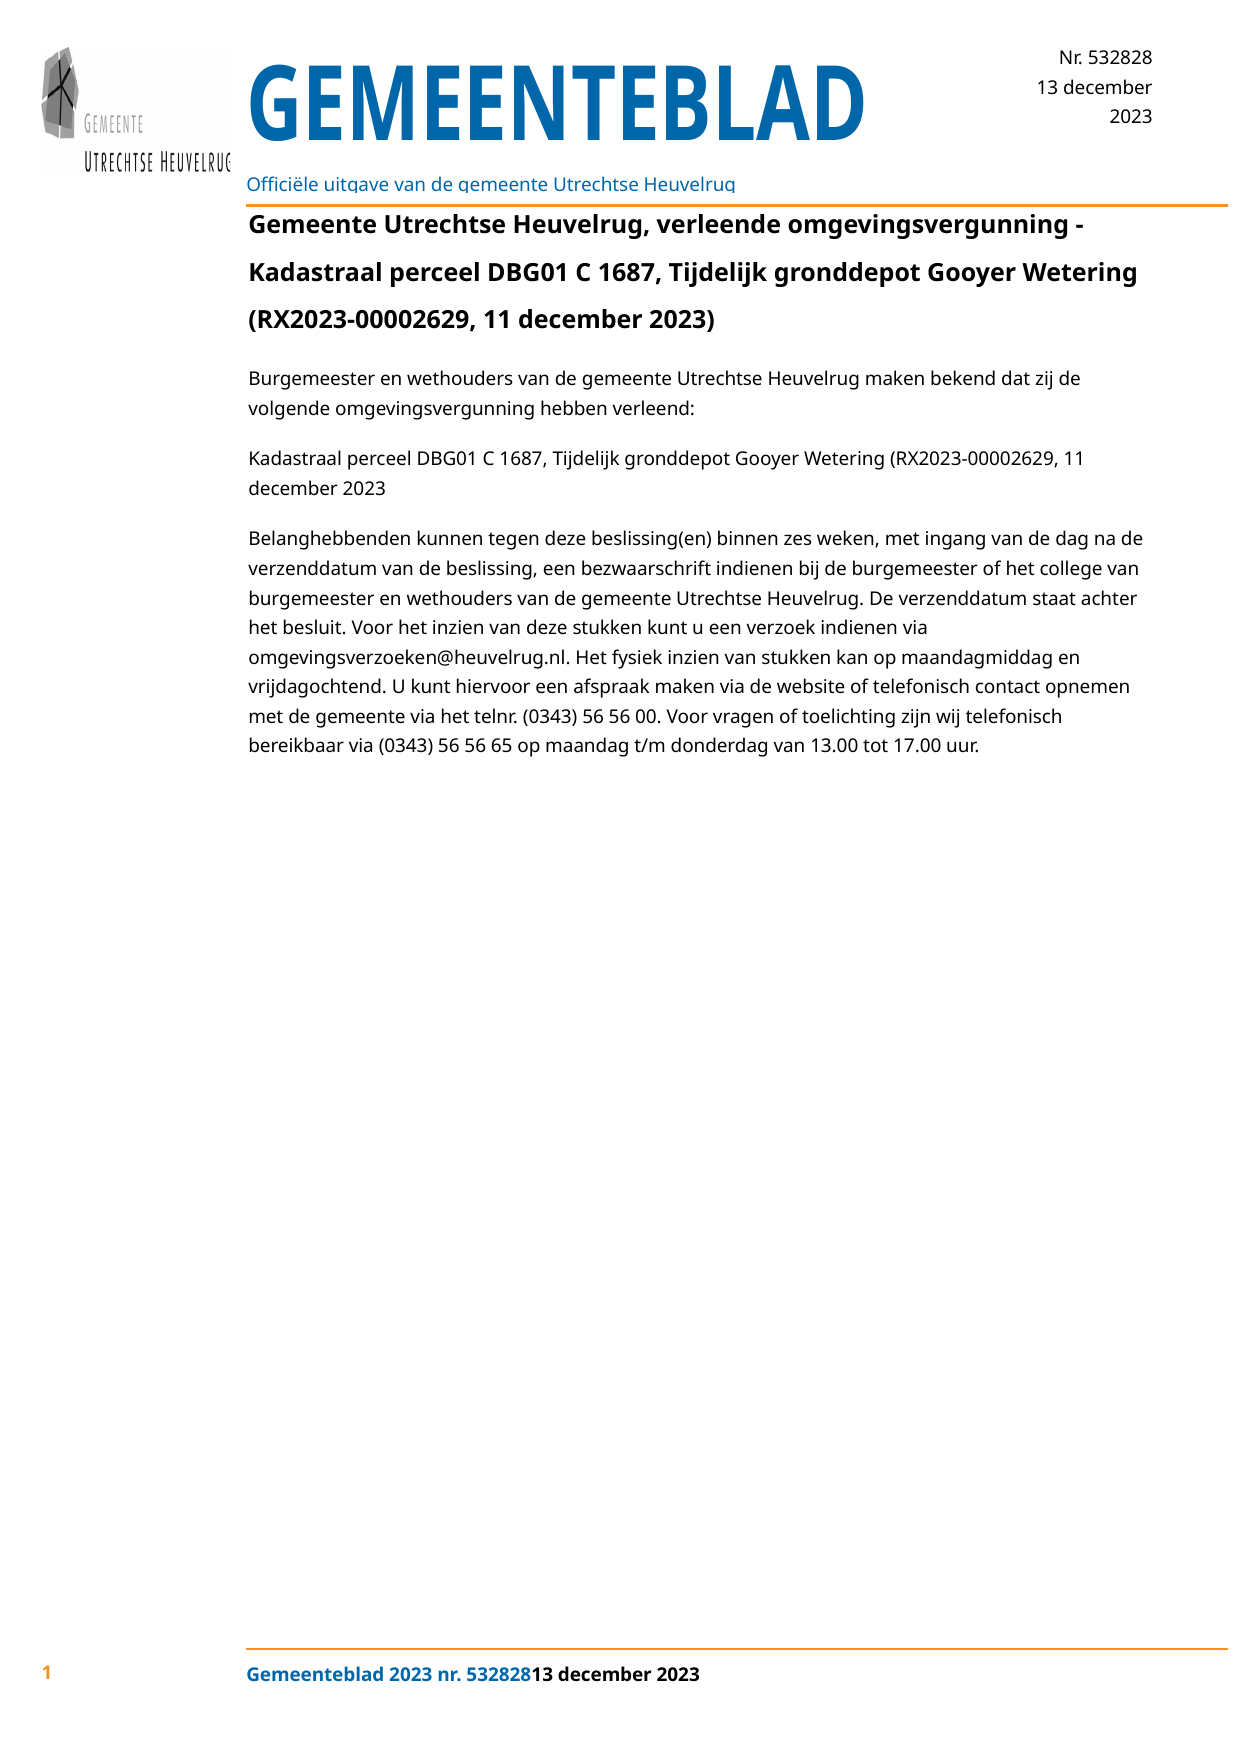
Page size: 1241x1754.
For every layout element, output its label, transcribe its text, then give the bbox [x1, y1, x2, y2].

text Gemeente Utrechtse Heuvelrug, verleende omgevingsvergunning - Kadastraal perceel DBG01 C 1687, Tijdelijk gronddepot Gooyer Wetering (RX2023-00002629, 11 december 2023) [248, 207, 1152, 336]
text Burgemeester en wethouders van de gemeente Utrechtse Heuvelrug maken bekend dat zij de volgende omgevingsvergunning hebben verleend: [248, 366, 1152, 421]
picture [41, 47, 231, 172]
text Belanghebbenden kunnen tegen deze beslissing(en) binnen zes weken, met ingang van de dag na de verzenddatum van de beslissing, een bezwaarschrift indienen bij de burgemeester of het college van burgemeester en wethouders van de gemeente Utrechtse Heuvelrug. De verzenddatum staat achter het besluit. Voor het inzien van deze stukken kunt u een verzoek indienen via omgevingsverzoeken@heuvelrug.nl. Het fysiek inzien van stukken kan op maandagmiddag en vrijdagochtend. U kunt hiervoor een afspraak maken via de website of telefonisch contact opnemen met de gemeente via het telnr. (0343) 56 56 00. Voor vragen of toelichting zijn wij telefonisch bereikbaar via (0343) 56 56 65 op maandag t/m donderdag van 13.00 tot 17.00 uur. [248, 526, 1152, 758]
text Kadastraal perceel DBG01 C 1687, Tijdelijk gronddepot Gooyer Wetering (RX2023-00002629, 11 december 2023 [248, 446, 1152, 501]
